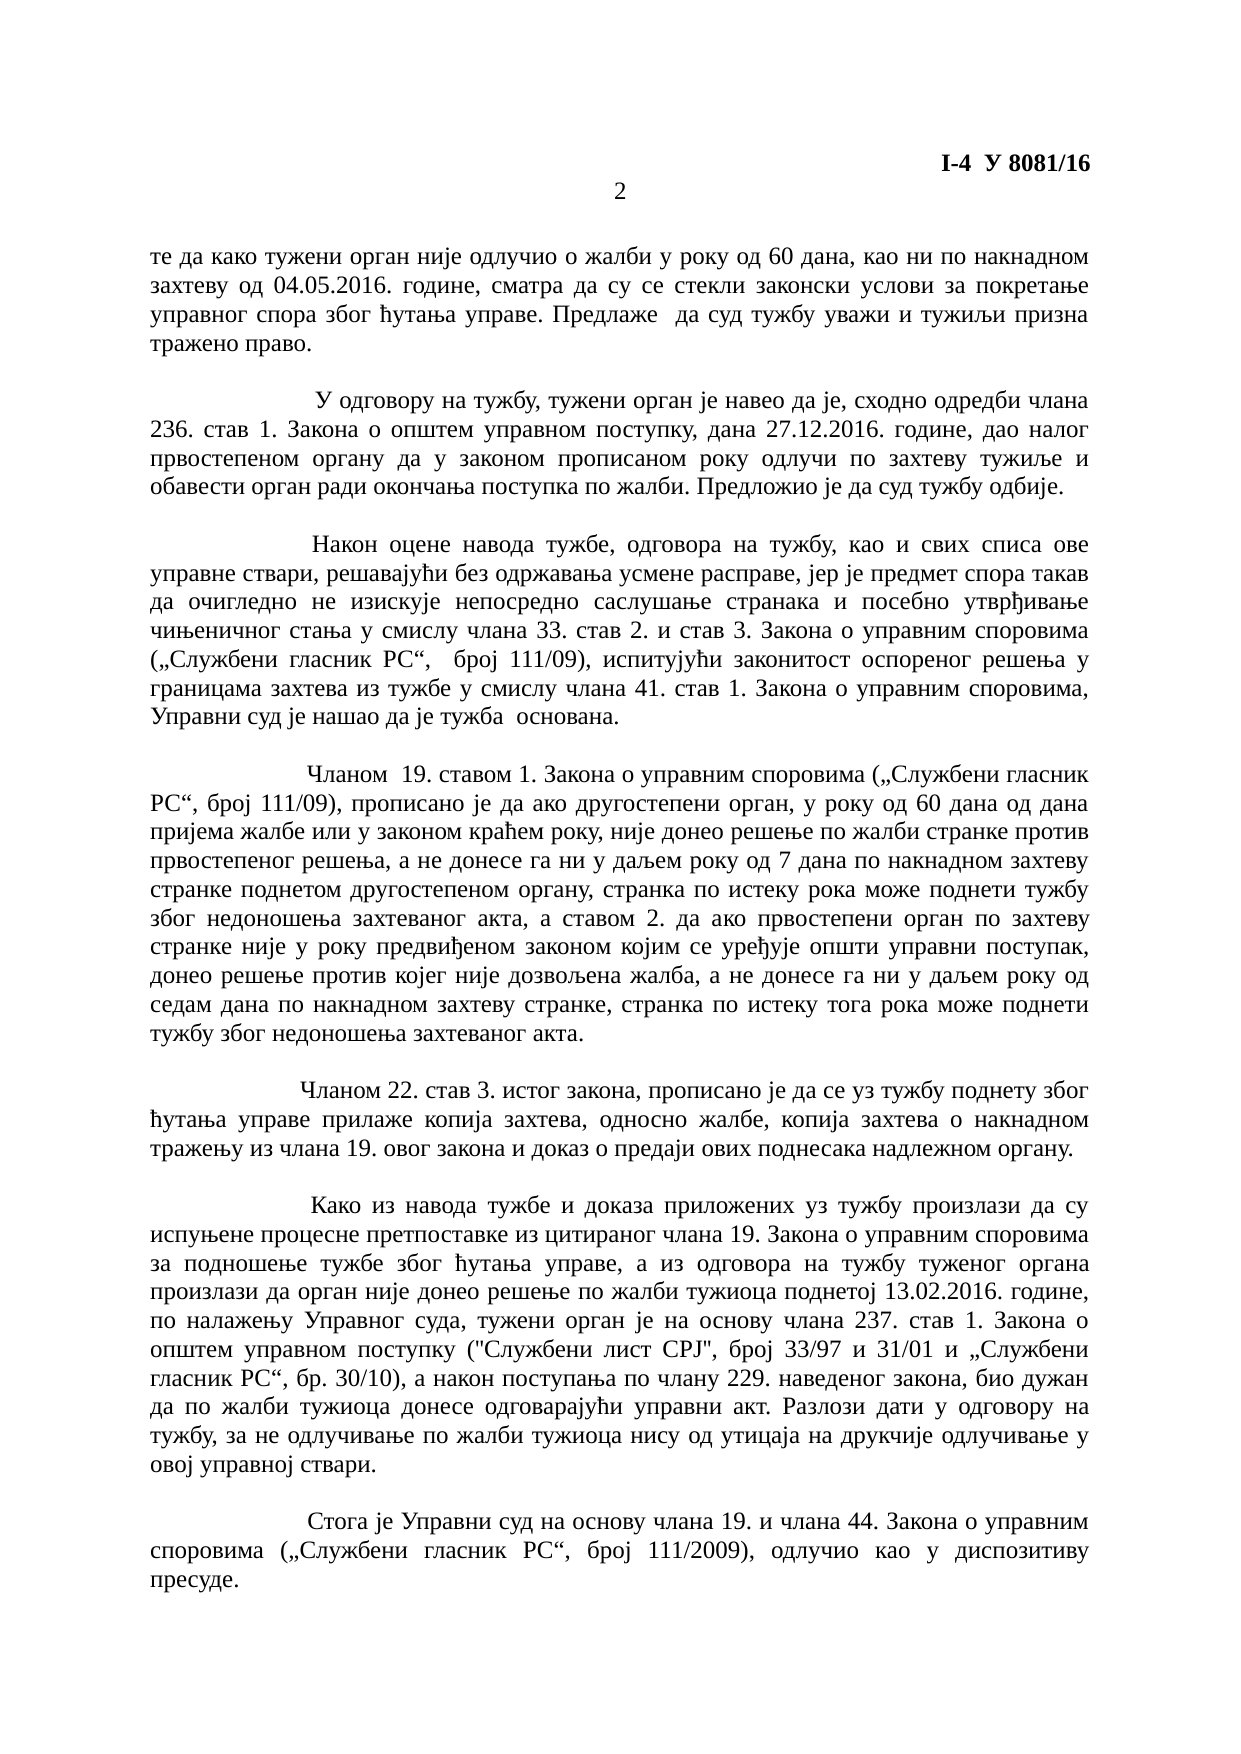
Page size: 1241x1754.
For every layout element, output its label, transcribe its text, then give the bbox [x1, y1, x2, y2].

text Након оцене навода тужбе, одговора на тужбу, као и свих списа ове управне ствари, решавајући без одржавања усмене расправе, јер је предмет спора такав да очигледно не изискује непосредно саслушање странака и посебно утврђивање чињеничног стања у смислу члана 33. став 2. и став 3. Закона о управним споровима („Службени гласник РС“, број 111/09), испитујући законитост оспореног решења у границама захтева из тужбе у смислу члана 41. став 1. Закона о управним споровима, Управни суд је нашао да је тужба основана. [150, 529, 1090, 730]
text Чланом 22. став 3. истог закона, прописано је да се уз тужбу поднету због ћутања управе прилаже копија захтева, односно жалбе, копија захтева о накнадном тражењу из члана 19. овог закона и доказ о предаји ових поднесака надлежном органу. [150, 1075, 1090, 1161]
text У одговору на тужбу, тужени орган је навео да је, сходно одредби члана 236. став 1. Закона о општем управном поступку, дана 27.12.2016. године, дао налог првостепеном органу да у законом прописаном року одлучи по захтеву тужиље и обавести орган ради окончања поступка по жалби. Предложио је да суд тужбу одбије. [150, 385, 1090, 500]
text Чланом 19. ставом 1. Закона о управним споровима („Службени гласник РС“, број 111/09), прописано је да ако другостепени орган, у року од 60 дана од дана пријема жалбе или у законом краћем року, није донео решење по жалби странке против првостепеног решења, а не донесе га ни у даљем року од 7 дана по накнадном захтеву странке поднетом другостепеном органу, странка по истеку рока може поднети тужбу због недоношења захтеваног акта, а ставом 2. да ако првостепени орган по захтеву странке није у року предвиђеном законом којим се уређује општи управни поступак, донео решење против којег није дозвољена жалба, а не донесе га ни у даљем року од седам дана по накнадном захтеву странке, странка по истеку тога рока може поднети тужбу због недоношења захтеваног акта. [150, 759, 1090, 1046]
text Стога је Управни суд на основу члана 19. и члана 44. Закона о управним споровима („Службени гласник РС“, број 111/2009), одлучио као у диспозитиву пресуде. [150, 1506, 1090, 1593]
text Како из навода тужбе и доказа приложених уз тужбу произлази да су испуњене процесне претпоставке из цитираног члана 19. Закона о управним споровима за подношење тужбе због ћутања управе, а из одговора на тужбу туженог органа произлази да орган није донео решење по жалби тужиоца поднетој 13.02.2016. године, по налажењу Управног суда, тужени орган је на основу члана 237. став 1. Закона о општем управном поступку (''Службени лист СРЈ'', број 33/97 и 31/01 и „Службени гласник РС“, бр. 30/10), а након поступања по члану 229. наведеног закона, био дужан да по жалби тужиоца донесе одговарајући управни акт. Разлози дати у одговору на тужбу, за не одлучивање по жалби тужиоца нису од утицаја на друкчије одлучивање у овој управној ствари. [150, 1190, 1090, 1478]
text те да како тужени орган није одлучио о жалби у року од 60 дана, као ни по накнадном захтеву од 04.05.2016. године, сматра да су се стекли законски услови за покретање управног спора због ћутања управе. Предлаже да суд тужбу уважи и тужиљи призна тражено право. [150, 241, 1090, 356]
